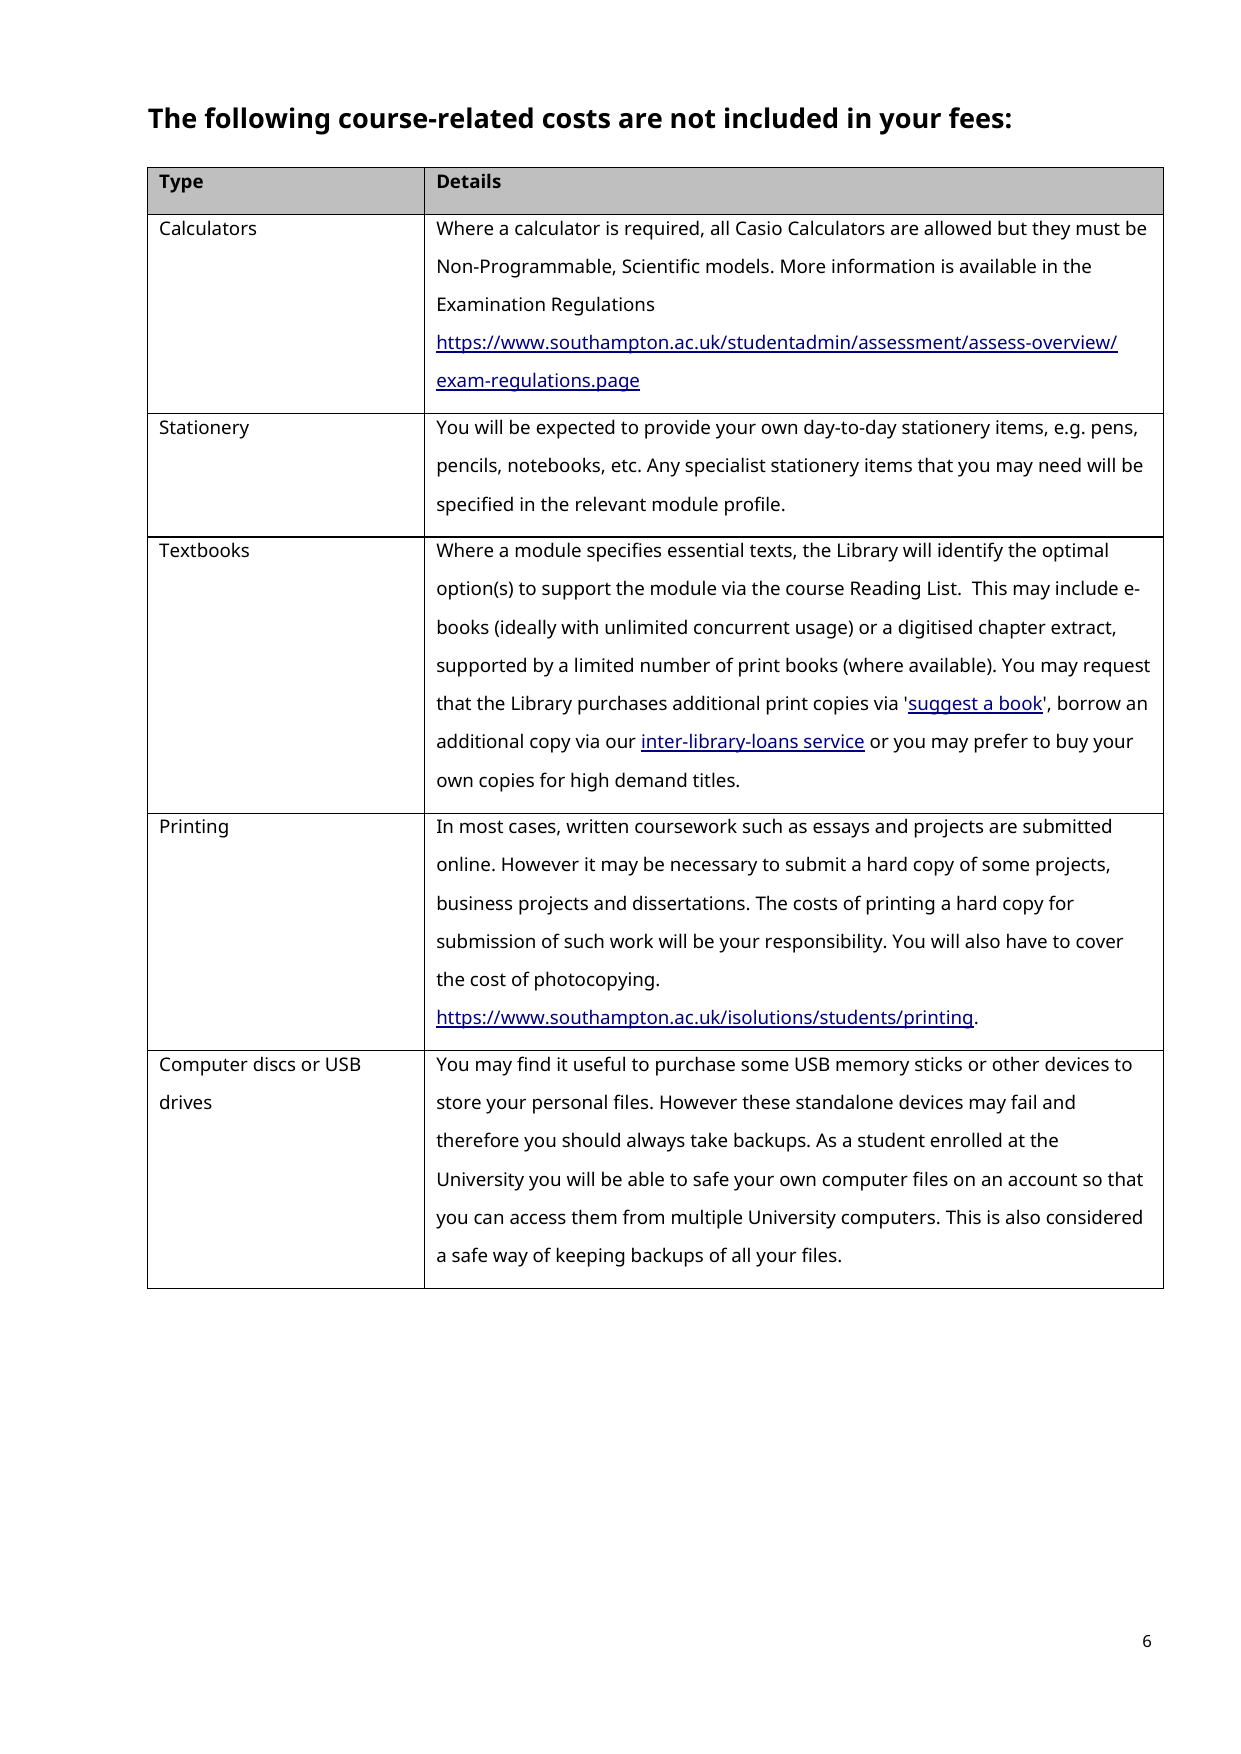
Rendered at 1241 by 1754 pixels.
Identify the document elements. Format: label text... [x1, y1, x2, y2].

table_header Details [425, 168, 1163, 214]
table_cell You may find it useful to purchase some USB memory sticks or other devices to store your personal files. However these standalone devices may fail and therefore you should always take backups. As a student enrolled at the University you will be able to safe your own computer files on an account so that you can access them from multiple University computers. This is also considered a safe way of keeping backups of all your files. [425, 1051, 1163, 1288]
table_cell Calculators [148, 215, 424, 413]
table_cell You will be expected to provide your own day-to-day stationery items, e.g. pens, pencils, notebooks, etc. Any specialist stationery items that you may need will be specified in the relevant module profile. [425, 414, 1163, 536]
table_cell Computer discs or USB drives [148, 1051, 424, 1288]
subtitle The following course-related costs are not included in your fees: [148, 99, 1152, 136]
table_cell Printing [148, 814, 424, 1050]
table_cell Stationery [148, 414, 424, 536]
table_cell Where a calculator is required, all Casio Calculators are allowed but they must be Non-Programmable, Scientific models. More information is available in the Examination Regulations https://www.southampton.ac.uk/studentadmin/assessment/assess-overview/exam-regulations.page [425, 215, 1163, 413]
table_header Type [148, 168, 424, 214]
table_cell Textbooks [148, 538, 424, 812]
table_cell Where a module specifies essential texts, the Library will identify the optimal option(s) to support the module via the course Reading List. This may include e-books (ideally with unlimited concurrent usage) or a digitised chapter extract, supported by a limited number of print books (where available). You may request that the Library purchases additional print copies via 'suggest a book', borrow an additional copy via our inter-library-loans service or you may prefer to buy your own copies for high demand titles. [425, 538, 1163, 812]
table_cell In most cases, written coursework such as essays and projects are submitted online. However it may be necessary to submit a hard copy of some projects, business projects and dissertations. The costs of printing a hard copy for submission of such work will be your responsibility. You will also have to cover the cost of photocopying. https://www.southampton.ac.uk/isolutions/students/printing. [425, 814, 1163, 1050]
